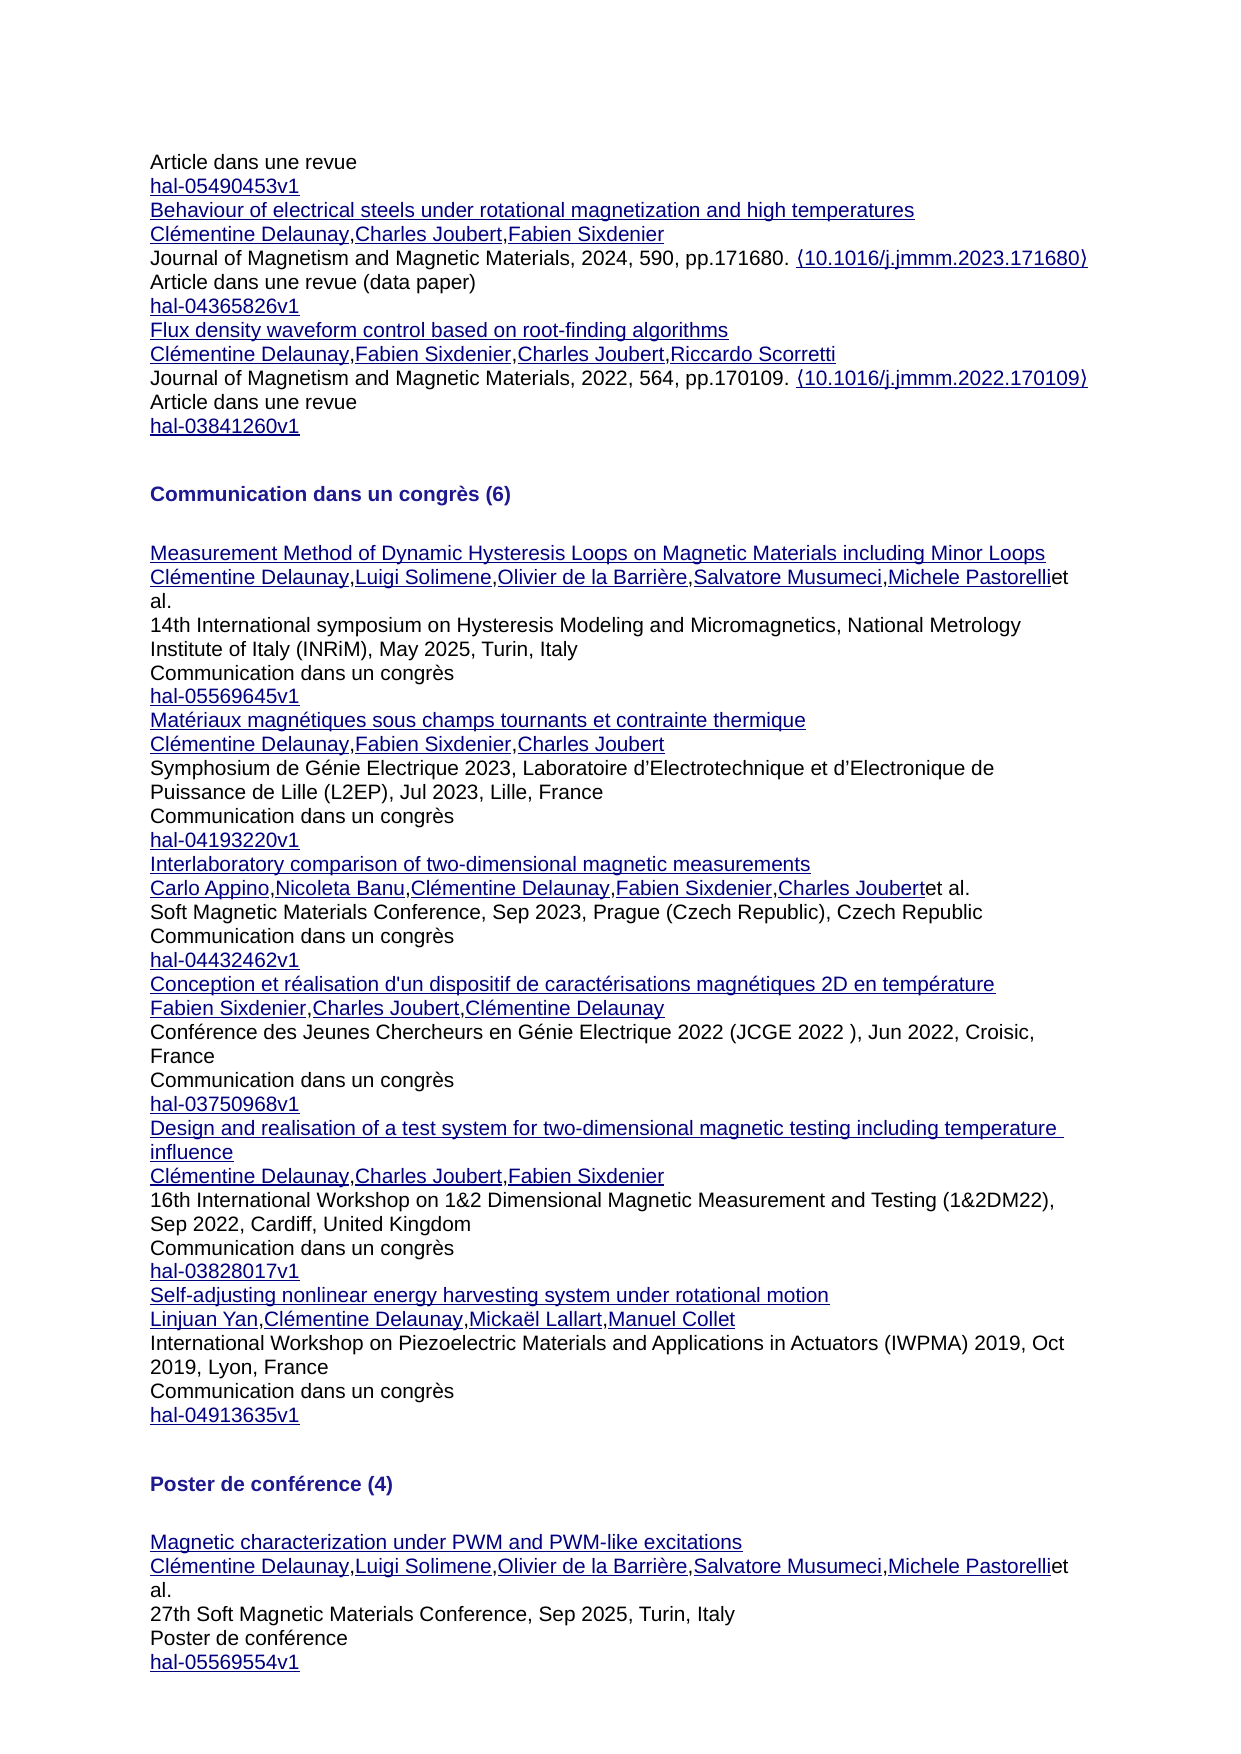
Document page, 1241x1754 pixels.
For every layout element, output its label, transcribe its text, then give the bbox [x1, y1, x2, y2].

table_cell Self-adjusting nonlinear energy harvesting system under rotational motion Linjuan Yan,Clémentine Delaunay,Mickaël Lallart,Manuel Collet International Workshop on Piezoelectric Materials and Applications in Actuators (IWPMA) 2019, Oct 2019, Lyon, France Communication dans un congrès hal-04913635v1 [150, 1283, 1090, 1427]
table_header Article dans une revue hal-05490453v1 [150, 150, 1090, 198]
table_header Measurement Method of Dynamic Hysteresis Loops on Magnetic Materials including Minor Loops Clémentine Delaunay,Luigi Solimene,Olivier de la Barrière,Salvatore Musumeci,Michele Pastorelliet al. 14th International symposium on Hysteresis Modeling and Micromagnetics, National Metrology Institute of Italy (INRiM), May 2025, Turin, Italy Communication dans un congrès hal-05569645v1 [150, 541, 1090, 708]
table_cell Conception et réalisation d'un dispositif de caractérisations magnétiques 2D en température Fabien Sixdenier,Charles Joubert,Clémentine Delaunay Conférence des Jeunes Chercheurs en Génie Electrique 2022 (JCGE 2022 ), Jun 2022, Croisic, France Communication dans un congrès hal-03750968v1 [150, 972, 1090, 1116]
table_cell Flux density waveform control based on root-finding algorithms Clémentine Delaunay,Fabien Sixdenier,Charles Joubert,Riccardo Scorretti Journal of Magnetism and Magnetic Materials, 2022, 564, pp.170109. ⟨10.1016/j.jmmm.2022.170109⟩ Article dans une revue hal-03841260v1 [150, 318, 1090, 437]
table_cell Behaviour of electrical steels under rotational magnetization and high temperatures Clémentine Delaunay,Charles Joubert,Fabien Sixdenier Journal of Magnetism and Magnetic Materials, 2024, 590, pp.171680. ⟨10.1016/j.jmmm.2023.171680⟩ Article dans une revue (data paper) hal-04365826v1 [150, 198, 1090, 318]
table_cell Interlaboratory comparison of two-dimensional magnetic measurements Carlo Appino,Nicoleta Banu,Clémentine Delaunay,Fabien Sixdenier,Charles Joubertet al. Soft Magnetic Materials Conference, Sep 2023, Prague (Czech Republic), Czech Republic Communication dans un congrès hal-04432462v1 [150, 852, 1090, 972]
subtitle Communication dans un congrès (6) [150, 482, 1090, 506]
subtitle Poster de conférence (4) [150, 1472, 1090, 1496]
table_cell Design and realisation of a test system for two-dimensional magnetic testing including temperature influence Clémentine Delaunay,Charles Joubert,Fabien Sixdenier 16th International Workshop on 1&2 Dimensional Magnetic Measurement and Testing (1&2DM22), Sep 2022, Cardiff, United Kingdom Communication dans un congrès hal-03828017v1 [150, 1116, 1090, 1283]
table_cell Matériaux magnétiques sous champs tournants et contrainte thermique Clémentine Delaunay,Fabien Sixdenier,Charles Joubert Symphosium de Génie Electrique 2023, Laboratoire d’Electrotechnique et d’Electronique de Puissance de Lille (L2EP), Jul 2023, Lille, France Communication dans un congrès hal-04193220v1 [150, 708, 1090, 852]
table_header Magnetic characterization under PWM and PWM-like excitations Clémentine Delaunay,Luigi Solimene,Olivier de la Barrière,Salvatore Musumeci,Michele Pastorelliet al. 27th Soft Magnetic Materials Conference, Sep 2025, Turin, Italy Poster de conférence hal-05569554v1 [150, 1530, 1090, 1674]
